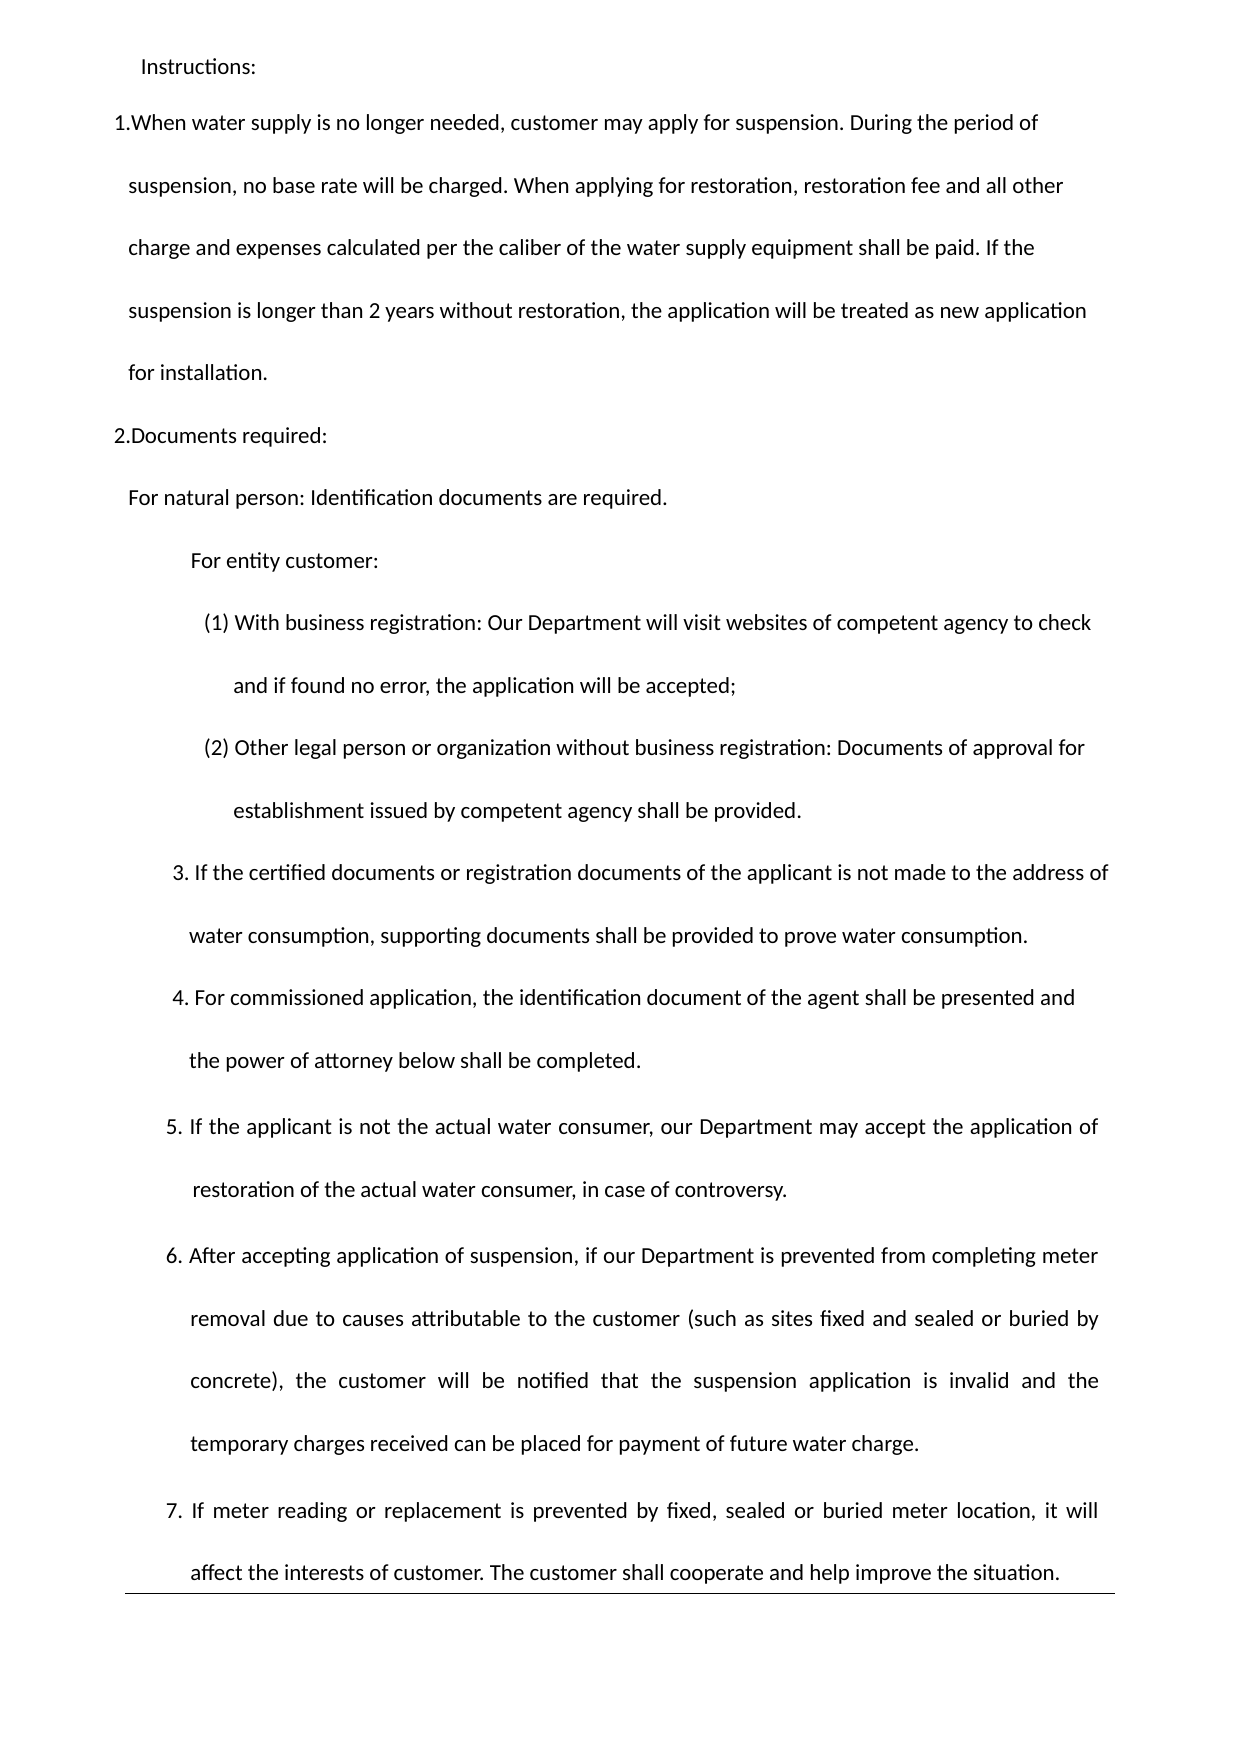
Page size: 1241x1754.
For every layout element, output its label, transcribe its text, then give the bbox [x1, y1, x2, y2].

table_cell Instructions: When water supply is no longer needed, customer may apply for suspension. During the period of suspension, no base rate will be charged. When applying for restoration, restoration fee and all other charge and expenses calculated per the caliber of the water supply equipment shall be paid. If the suspension is longer than 2 years without restoration, the application will be treated as new application for installation. Documents required: For natural person: Identification documents are required. For entity customer: (1) With business registration: Our Department will visit websites of competent agency to check and if found no error, the application will be accepted; (2) Other legal person or organization without business registration: Documents of approval for establishment issued by competent agency shall be provided. 3. If the certified documents or registration documents of the applicant is not made to the address of water consumption, supporting documents shall be provided to prove water consumption. 4. For commissioned application, the identification document of the agent shall be presented and the power of attorney below shall be completed. [125, 51, 1115, 1081]
table_cell 5. If the applicant is not the actual water consumer, our Department may accept the application of restoration of the actual water consumer, in case of controversy. 6. After accepting application of suspension, if our Department is prevented from completing meter removal due to causes attributable to the customer (such as sites fixed and sealed or buried by concrete), the customer will be notified that the suspension application is invalid and the temporary charges received can be placed for payment of future water charge. 7. If meter reading or replacement is prevented by fixed, sealed or buried meter location, it will affect the interests of customer. The customer shall cooperate and help improve the situation. [125, 1081, 1115, 1593]
